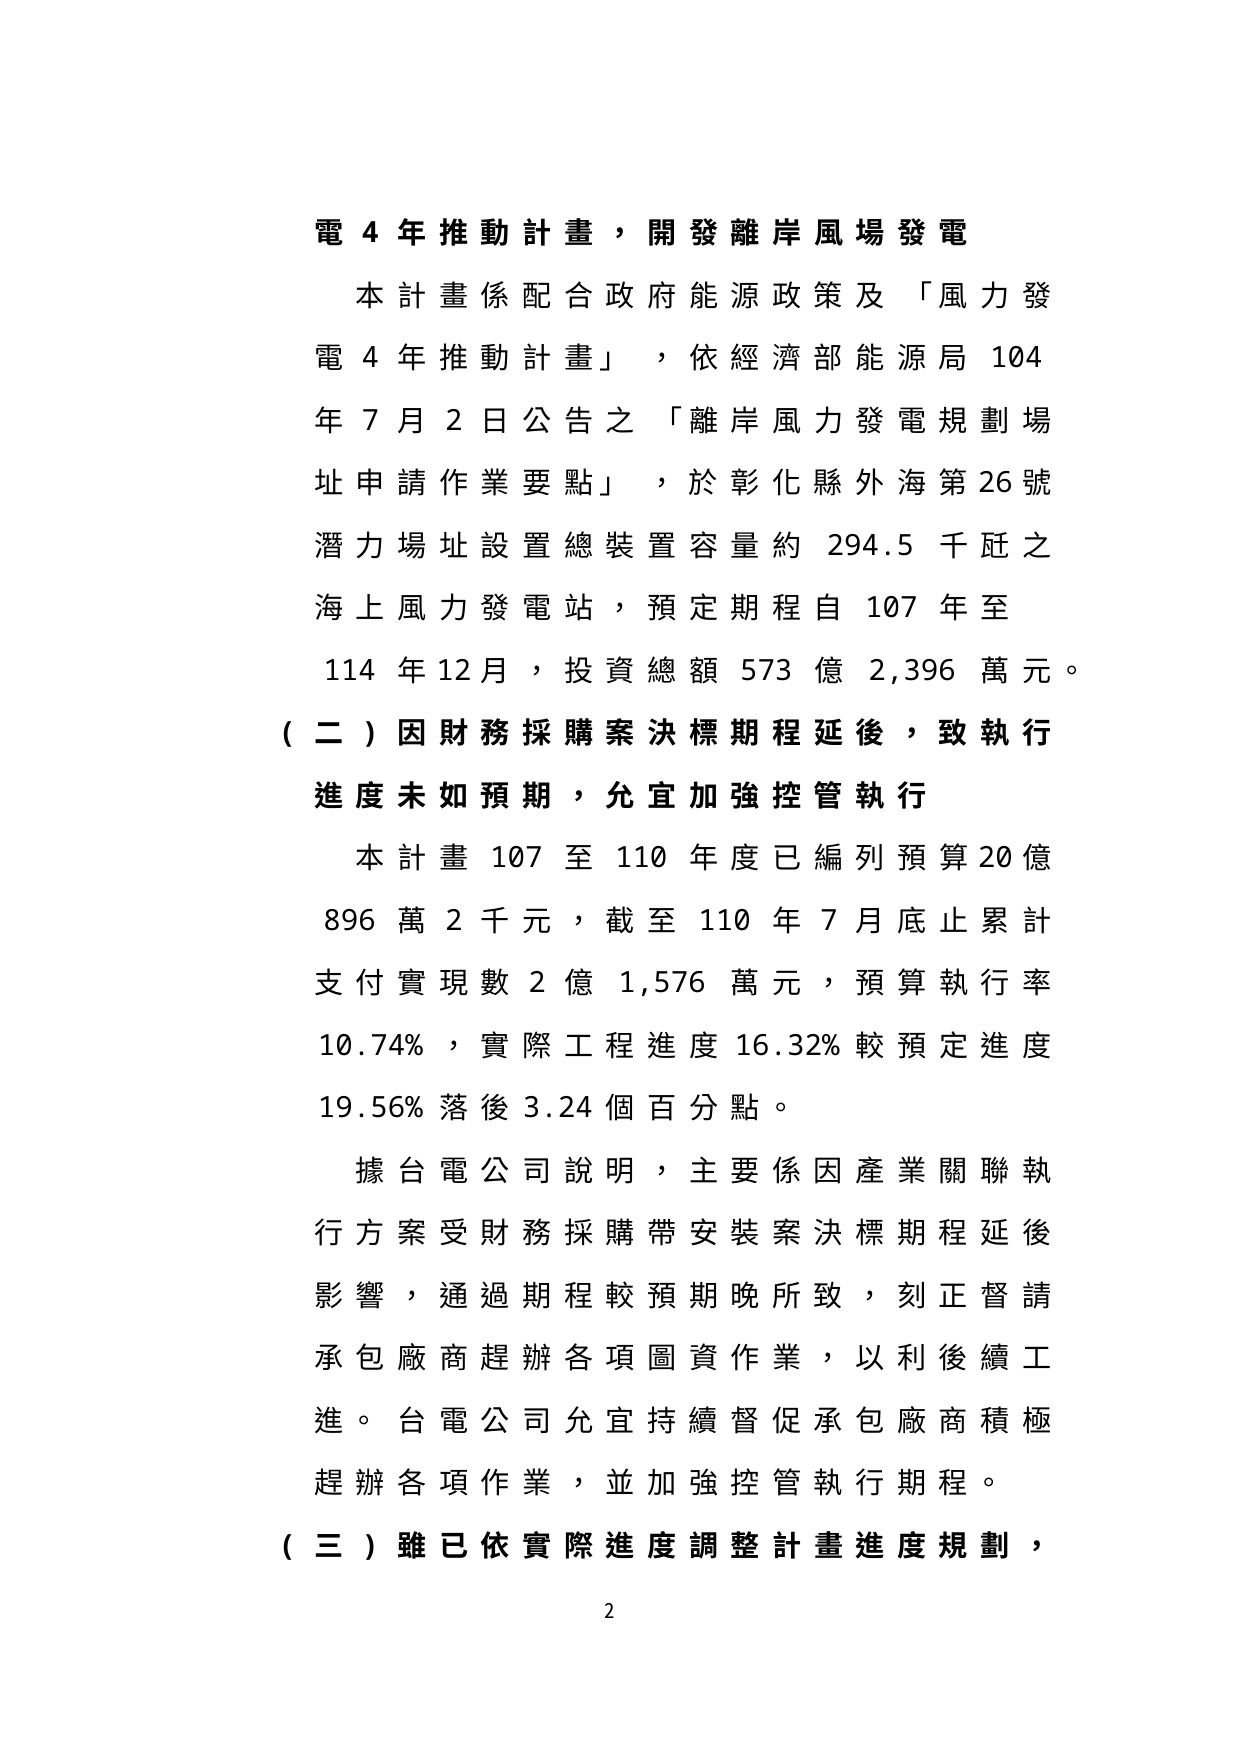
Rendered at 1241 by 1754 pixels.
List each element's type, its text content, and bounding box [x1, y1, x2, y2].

text 本計畫107至110年度已編列預算20億896萬2千元，截至110年7月底止累計支付實現數2億1,576萬元，預算執行率10.74%，實際工程進度16.32%較預定進度19.56%落後3.24個百分點。 [271, 814, 1058, 1127]
text (三)雖已依實際進度調整計畫進度規劃， [242, 1502, 1058, 1564]
text 據台電公司說明，主要係因產業關聯執行方案受財務採購帶安裝案決標期程延後影響，通過期程較預期晚所致，刻正督請承包廠商趕辦各項圖資作業，以利後續工進。台電公司允宜持續督促承包廠商積極趕辦各項作業，並加強控管執行期程。 [271, 1127, 1058, 1502]
text 本計畫係配合政府能源政策及「風力發電4年推動計畫」，依經濟部能源局104年7月2日公告之「離岸風力發電規劃場址申請作業要點」，於彰化縣外海第26號潛力場址設置總裝置容量約294.5千瓩之海上風力發電站，預定期程自107年至114年12月，投資總額573億2,396萬元。 [271, 252, 1058, 689]
text (二)因財務採購案決標期程延後，致執行進度未如預期，允宜加強控管執行 [242, 689, 1058, 814]
text 電4年推動計畫，開發離岸風場發電 [242, 189, 1058, 252]
